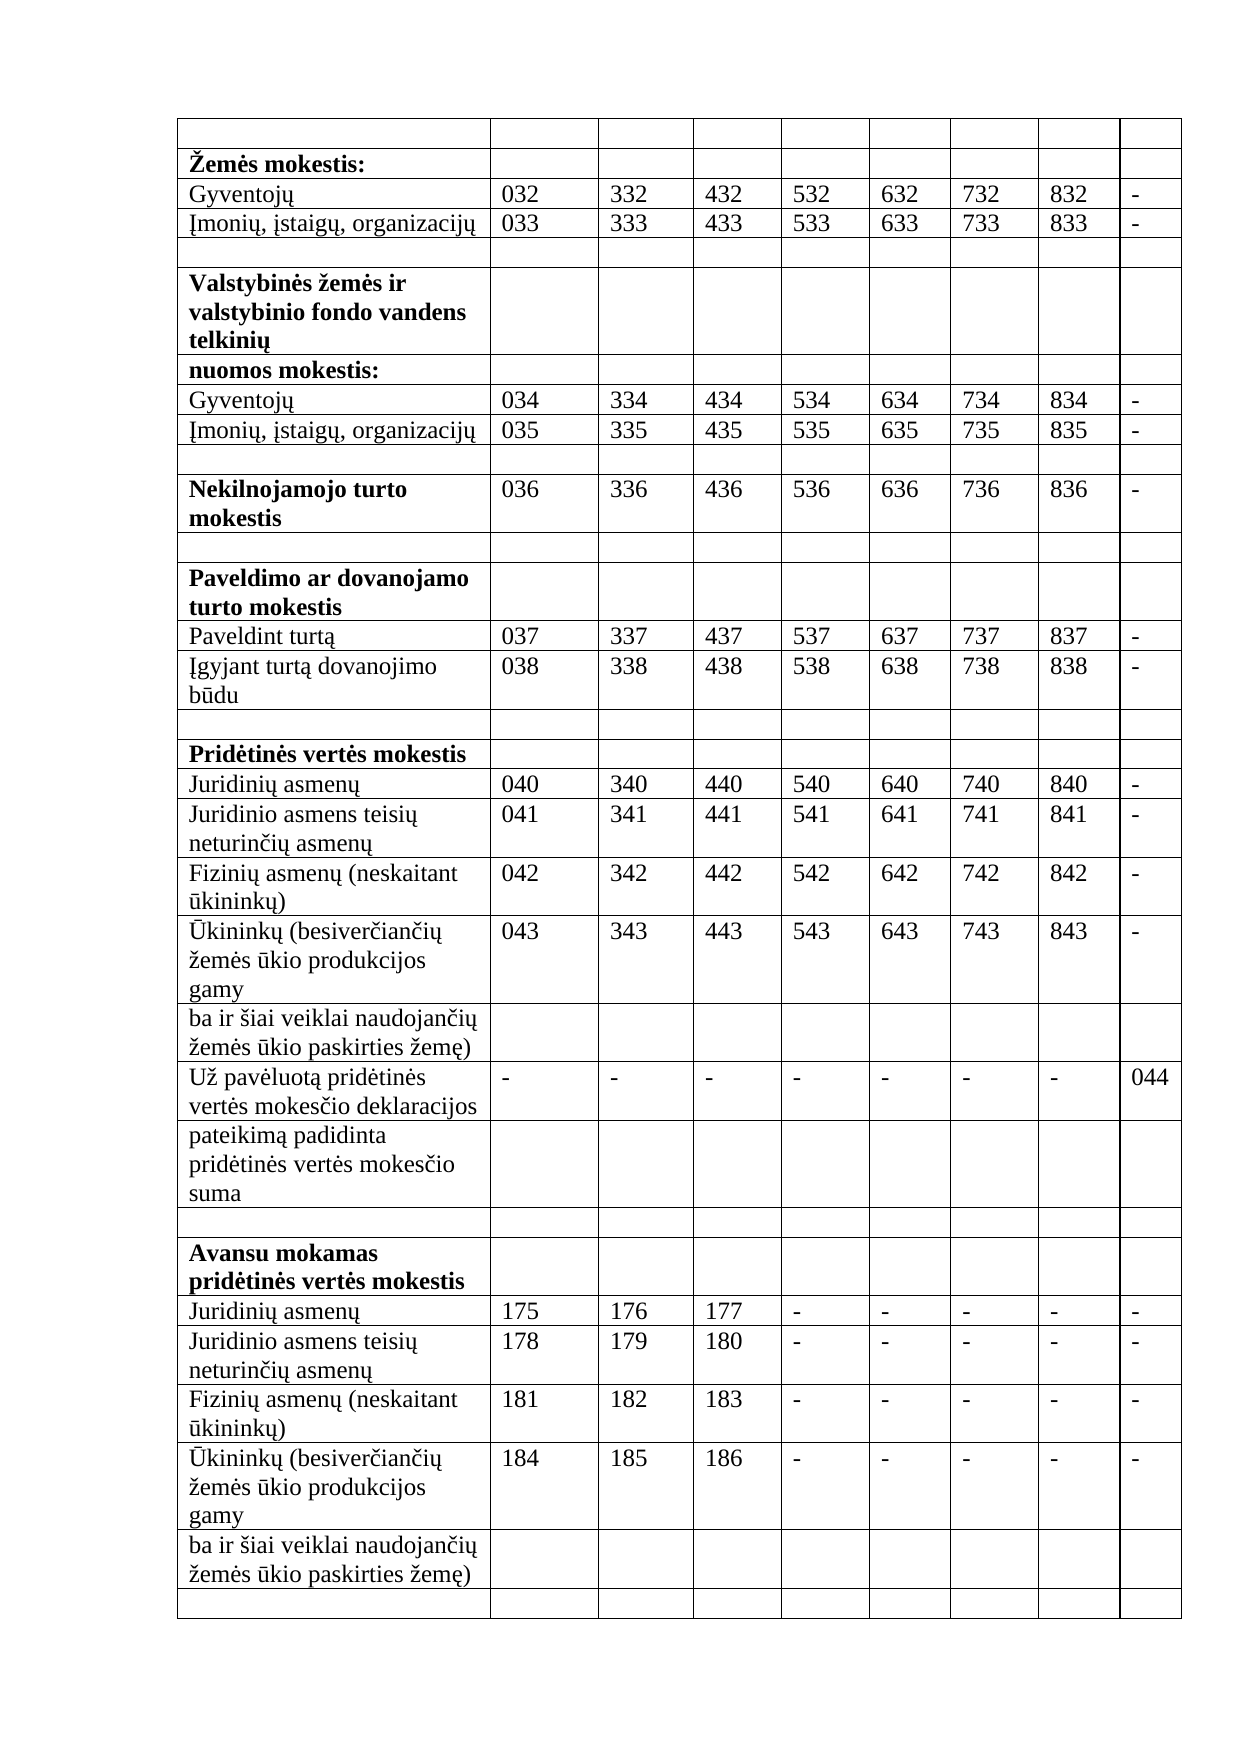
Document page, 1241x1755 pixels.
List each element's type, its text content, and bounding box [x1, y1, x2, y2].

table_cell 741 [951, 799, 1038, 857]
table_cell Įmonių, įstaigų, organizacijų [178, 415, 490, 444]
table_cell - [782, 1443, 869, 1529]
table_cell [694, 1121, 781, 1207]
table_cell - [951, 1385, 1038, 1442]
table_cell [1121, 445, 1181, 473]
table_cell 177 [694, 1296, 781, 1325]
table_cell - [599, 1062, 693, 1119]
table_cell [178, 533, 490, 562]
table_cell [1121, 238, 1181, 267]
table_cell 635 [870, 415, 950, 444]
table_cell [491, 1530, 598, 1588]
table_cell 176 [599, 1296, 693, 1325]
table_cell [1121, 1530, 1181, 1588]
table_cell 535 [782, 415, 869, 444]
table_cell [951, 1208, 1038, 1237]
table_cell [599, 238, 693, 267]
table_cell [951, 268, 1038, 354]
table_cell [951, 445, 1038, 473]
table_cell - [782, 1385, 869, 1442]
table_cell - [1121, 415, 1181, 444]
table_cell - [951, 1062, 1038, 1119]
table_cell 442 [694, 858, 781, 915]
table_cell [782, 563, 869, 620]
table_cell Valstybinės žemės ir valstybinio fondo vandens telkinių [178, 268, 490, 354]
table_cell 436 [694, 475, 781, 532]
table_cell 175 [491, 1296, 598, 1325]
table_cell [599, 1589, 693, 1618]
table_cell [870, 1589, 950, 1618]
table_cell [870, 1238, 950, 1295]
table_cell [491, 1238, 598, 1295]
table_cell [491, 149, 598, 178]
table_cell [599, 1004, 693, 1061]
table_cell [1039, 563, 1119, 620]
table_cell [491, 1004, 598, 1061]
table_cell [870, 1121, 950, 1207]
table_cell 433 [694, 209, 781, 237]
table_cell - [1121, 799, 1181, 857]
table_cell [1121, 740, 1181, 768]
table_cell 634 [870, 385, 950, 414]
table_cell 633 [870, 209, 950, 237]
table_cell [599, 533, 693, 562]
table_cell [491, 533, 598, 562]
table_cell 043 [491, 916, 598, 1002]
table_cell [782, 445, 869, 473]
table_cell [870, 1004, 950, 1061]
table_cell 532 [782, 179, 869, 207]
table_cell [694, 149, 781, 178]
table_cell [178, 1208, 490, 1237]
table_cell - [491, 1062, 598, 1119]
table_cell 040 [491, 769, 598, 798]
table_cell [782, 533, 869, 562]
table_cell Žemės mokestis: [178, 149, 490, 178]
table_cell - [1121, 209, 1181, 237]
table_cell - [694, 1062, 781, 1119]
table_cell 044 [1121, 1062, 1181, 1119]
table_cell 636 [870, 475, 950, 532]
table_cell - [1121, 1326, 1181, 1383]
table_cell 337 [599, 621, 693, 650]
table_cell 341 [599, 799, 693, 857]
table_cell Juridinių asmenų [178, 769, 490, 798]
table_cell 542 [782, 858, 869, 915]
table_cell [178, 119, 490, 148]
table_cell [1039, 119, 1119, 148]
table_cell 738 [951, 651, 1038, 709]
table_cell 038 [491, 651, 598, 709]
table_cell 185 [599, 1443, 693, 1529]
table_cell [694, 119, 781, 148]
table_cell [1121, 1121, 1181, 1207]
table_cell [599, 355, 693, 384]
table_cell Juridinio asmens teisių neturinčių asmenų [178, 1326, 490, 1383]
table_cell [870, 119, 950, 148]
table_cell [870, 1208, 950, 1237]
table_cell [1039, 1530, 1119, 1588]
table_cell 742 [951, 858, 1038, 915]
table_cell 441 [694, 799, 781, 857]
table_cell 837 [1039, 621, 1119, 650]
table_cell [599, 1121, 693, 1207]
table_cell - [1039, 1062, 1119, 1119]
table_cell [951, 1530, 1038, 1588]
table_cell - [1121, 179, 1181, 207]
table_cell 332 [599, 179, 693, 207]
table_cell - [1039, 1385, 1119, 1442]
table_cell - [870, 1326, 950, 1383]
table_cell [694, 533, 781, 562]
table_cell [782, 119, 869, 148]
table_cell 034 [491, 385, 598, 414]
table_cell 632 [870, 179, 950, 207]
table_cell Pridėtinės vertės mokestis [178, 740, 490, 768]
table_cell [599, 1208, 693, 1237]
table_cell Ūkininkų (besiverčiančių žemės ūkio produkcijos gamy [178, 1443, 490, 1529]
table_cell [1039, 710, 1119, 738]
table_cell 334 [599, 385, 693, 414]
table_cell [951, 1589, 1038, 1618]
table_cell [1039, 1121, 1119, 1207]
table_cell Nekilnojamojo turto mokestis [178, 475, 490, 532]
table_cell [599, 268, 693, 354]
table_cell - [1039, 1443, 1119, 1529]
table_cell [178, 1589, 490, 1618]
table_cell [1121, 533, 1181, 562]
table_cell [1039, 355, 1119, 384]
table_cell pateikimą padidinta pridėtinės vertės mokesčio suma [178, 1121, 490, 1207]
table_cell - [782, 1296, 869, 1325]
table_cell [491, 1121, 598, 1207]
table_cell - [1121, 475, 1181, 532]
table_cell [782, 238, 869, 267]
table_cell 182 [599, 1385, 693, 1442]
table_cell 736 [951, 475, 1038, 532]
table_cell 637 [870, 621, 950, 650]
table_cell - [870, 1062, 950, 1119]
table_cell [951, 238, 1038, 267]
table_cell 641 [870, 799, 950, 857]
table_cell [1121, 268, 1181, 354]
table_cell 036 [491, 475, 598, 532]
table_cell 735 [951, 415, 1038, 444]
table_cell [694, 355, 781, 384]
table_cell Paveldimo ar dovanojamo turto mokestis [178, 563, 490, 620]
table_cell [694, 1589, 781, 1618]
table_cell [599, 1238, 693, 1295]
table_cell Juridinio asmens teisių neturinčių asmenų [178, 799, 490, 857]
table_cell [178, 238, 490, 267]
table_cell [870, 563, 950, 620]
table_cell - [1039, 1296, 1119, 1325]
table_cell [951, 1238, 1038, 1295]
table_cell [1121, 355, 1181, 384]
table_cell [782, 1589, 869, 1618]
table_cell [951, 740, 1038, 768]
table_cell - [1121, 858, 1181, 915]
table_cell Įgyjant turtą dovanojimo būdu [178, 651, 490, 709]
table_cell 179 [599, 1326, 693, 1383]
table_cell [491, 355, 598, 384]
table_cell [599, 149, 693, 178]
table_cell [178, 445, 490, 473]
table_cell [694, 1238, 781, 1295]
table_cell 338 [599, 651, 693, 709]
table_cell - [1121, 769, 1181, 798]
table_cell [951, 1121, 1038, 1207]
table_cell [782, 268, 869, 354]
table_cell - [1121, 385, 1181, 414]
table_cell 733 [951, 209, 1038, 237]
table_cell [1039, 533, 1119, 562]
table_cell [1121, 563, 1181, 620]
table_cell [491, 238, 598, 267]
table_cell - [1121, 1443, 1181, 1529]
table_cell 737 [951, 621, 1038, 650]
table_cell ba ir šiai veiklai naudojančių žemės ūkio paskirties žemę) [178, 1530, 490, 1588]
table_cell [870, 355, 950, 384]
table_cell [694, 238, 781, 267]
table_cell [870, 149, 950, 178]
table_cell 841 [1039, 799, 1119, 857]
table_cell 842 [1039, 858, 1119, 915]
table_cell 037 [491, 621, 598, 650]
table_cell [870, 740, 950, 768]
table_cell nuomos mokestis: [178, 355, 490, 384]
table_cell 538 [782, 651, 869, 709]
table_cell 042 [491, 858, 598, 915]
table_cell 834 [1039, 385, 1119, 414]
table_cell [491, 710, 598, 738]
table_cell 541 [782, 799, 869, 857]
table_cell [782, 740, 869, 768]
table_cell [870, 268, 950, 354]
table_cell [1039, 740, 1119, 768]
table_cell [951, 149, 1038, 178]
table_cell [1121, 710, 1181, 738]
table_cell 840 [1039, 769, 1119, 798]
table_cell Gyventojų [178, 385, 490, 414]
table_cell 835 [1039, 415, 1119, 444]
table_cell [1121, 1004, 1181, 1061]
table_cell [782, 1208, 869, 1237]
table_cell 343 [599, 916, 693, 1002]
table_cell 437 [694, 621, 781, 650]
table_cell [782, 355, 869, 384]
table_cell [870, 238, 950, 267]
table_cell 537 [782, 621, 869, 650]
table_cell 740 [951, 769, 1038, 798]
table_cell - [1121, 621, 1181, 650]
table_cell 536 [782, 475, 869, 532]
table_cell - [951, 1326, 1038, 1383]
table_cell 435 [694, 415, 781, 444]
table_cell [599, 445, 693, 473]
table_cell Ūkininkų (besiverčiančių žemės ūkio produkcijos gamy [178, 916, 490, 1002]
table_cell [951, 355, 1038, 384]
table_cell - [1039, 1326, 1119, 1383]
table_cell Avansu mokamas pridėtinės vertės mokestis [178, 1238, 490, 1295]
table_cell 032 [491, 179, 598, 207]
table_cell Už pavėluotą pridėtinės vertės mokesčio deklaracijos [178, 1062, 490, 1119]
table_cell - [951, 1443, 1038, 1529]
table_cell 340 [599, 769, 693, 798]
table_cell [951, 563, 1038, 620]
table_cell - [1121, 1385, 1181, 1442]
table_cell 640 [870, 769, 950, 798]
table_cell [491, 268, 598, 354]
table_cell - [870, 1443, 950, 1529]
table_cell - [782, 1062, 869, 1119]
table_cell [1039, 445, 1119, 473]
table_cell [694, 740, 781, 768]
table_cell [178, 710, 490, 738]
table_cell [491, 1589, 598, 1618]
table_cell [1121, 1208, 1181, 1237]
table_cell - [782, 1326, 869, 1383]
table_cell 434 [694, 385, 781, 414]
table_cell 836 [1039, 475, 1119, 532]
table_cell 178 [491, 1326, 598, 1383]
table_cell - [1121, 1296, 1181, 1325]
table_cell 033 [491, 209, 598, 237]
table_cell [1039, 1589, 1119, 1618]
table_cell 534 [782, 385, 869, 414]
table_cell Fizinių asmenų (neskaitant ūkininkų) [178, 858, 490, 915]
table_cell [782, 1530, 869, 1588]
table_cell [491, 445, 598, 473]
table_cell [1039, 149, 1119, 178]
table_cell 734 [951, 385, 1038, 414]
table_cell [1121, 149, 1181, 178]
table_cell - [951, 1296, 1038, 1325]
table_cell [694, 1208, 781, 1237]
table_cell [694, 445, 781, 473]
table_cell 183 [694, 1385, 781, 1442]
table_cell [782, 149, 869, 178]
table_cell 336 [599, 475, 693, 532]
table_cell 035 [491, 415, 598, 444]
table_cell - [870, 1296, 950, 1325]
table_cell [491, 1208, 598, 1237]
table_cell [1039, 1208, 1119, 1237]
table_cell 184 [491, 1443, 598, 1529]
table_cell [599, 1530, 693, 1588]
table_cell 440 [694, 769, 781, 798]
table_cell 832 [1039, 179, 1119, 207]
table_cell 181 [491, 1385, 598, 1442]
table_cell Gyventojų [178, 179, 490, 207]
table_cell 041 [491, 799, 598, 857]
table_cell Juridinių asmenų [178, 1296, 490, 1325]
table_cell [599, 740, 693, 768]
table_cell [1121, 1589, 1181, 1618]
table_cell 533 [782, 209, 869, 237]
table_cell 743 [951, 916, 1038, 1002]
table_cell 643 [870, 916, 950, 1002]
table_cell [782, 1238, 869, 1295]
table_cell [1039, 238, 1119, 267]
table_cell [870, 445, 950, 473]
table_cell 843 [1039, 916, 1119, 1002]
table_cell [870, 533, 950, 562]
table_cell [694, 710, 781, 738]
table_cell 638 [870, 651, 950, 709]
table_cell [951, 710, 1038, 738]
table_cell [694, 1004, 781, 1061]
table_cell [694, 1530, 781, 1588]
table_cell [599, 119, 693, 148]
table_cell [1039, 1238, 1119, 1295]
table_cell Paveldint turtą [178, 621, 490, 650]
table_cell 333 [599, 209, 693, 237]
table_cell [1039, 268, 1119, 354]
table_cell 732 [951, 179, 1038, 207]
table_cell - [1121, 916, 1181, 1002]
table_cell 432 [694, 179, 781, 207]
table_cell 443 [694, 916, 781, 1002]
table_cell [599, 563, 693, 620]
table_cell [951, 533, 1038, 562]
table_cell [782, 710, 869, 738]
table_cell [870, 710, 950, 738]
table_cell [782, 1004, 869, 1061]
table_cell [870, 1530, 950, 1588]
table_cell [694, 563, 781, 620]
table_cell [491, 563, 598, 620]
table_cell [1121, 119, 1181, 148]
table_cell 838 [1039, 651, 1119, 709]
table_cell [951, 119, 1038, 148]
table_cell [491, 740, 598, 768]
table_cell 335 [599, 415, 693, 444]
table_cell [1039, 1004, 1119, 1061]
table_cell 186 [694, 1443, 781, 1529]
table_cell [1121, 1238, 1181, 1295]
table_cell 438 [694, 651, 781, 709]
table_cell - [870, 1385, 950, 1442]
table_cell [782, 1121, 869, 1207]
table_cell - [1121, 651, 1181, 709]
table_cell 543 [782, 916, 869, 1002]
table_cell 180 [694, 1326, 781, 1383]
table_cell Fizinių asmenų (neskaitant ūkininkų) [178, 1385, 490, 1442]
table_cell [599, 710, 693, 738]
table_cell ba ir šiai veiklai naudojančių žemės ūkio paskirties žemę) [178, 1004, 490, 1061]
table_cell [491, 119, 598, 148]
table_cell 342 [599, 858, 693, 915]
table_cell Įmonių, įstaigų, organizacijų [178, 209, 490, 237]
table_cell [951, 1004, 1038, 1061]
table_cell 540 [782, 769, 869, 798]
table_cell 833 [1039, 209, 1119, 237]
table_cell 642 [870, 858, 950, 915]
table_cell [694, 268, 781, 354]
